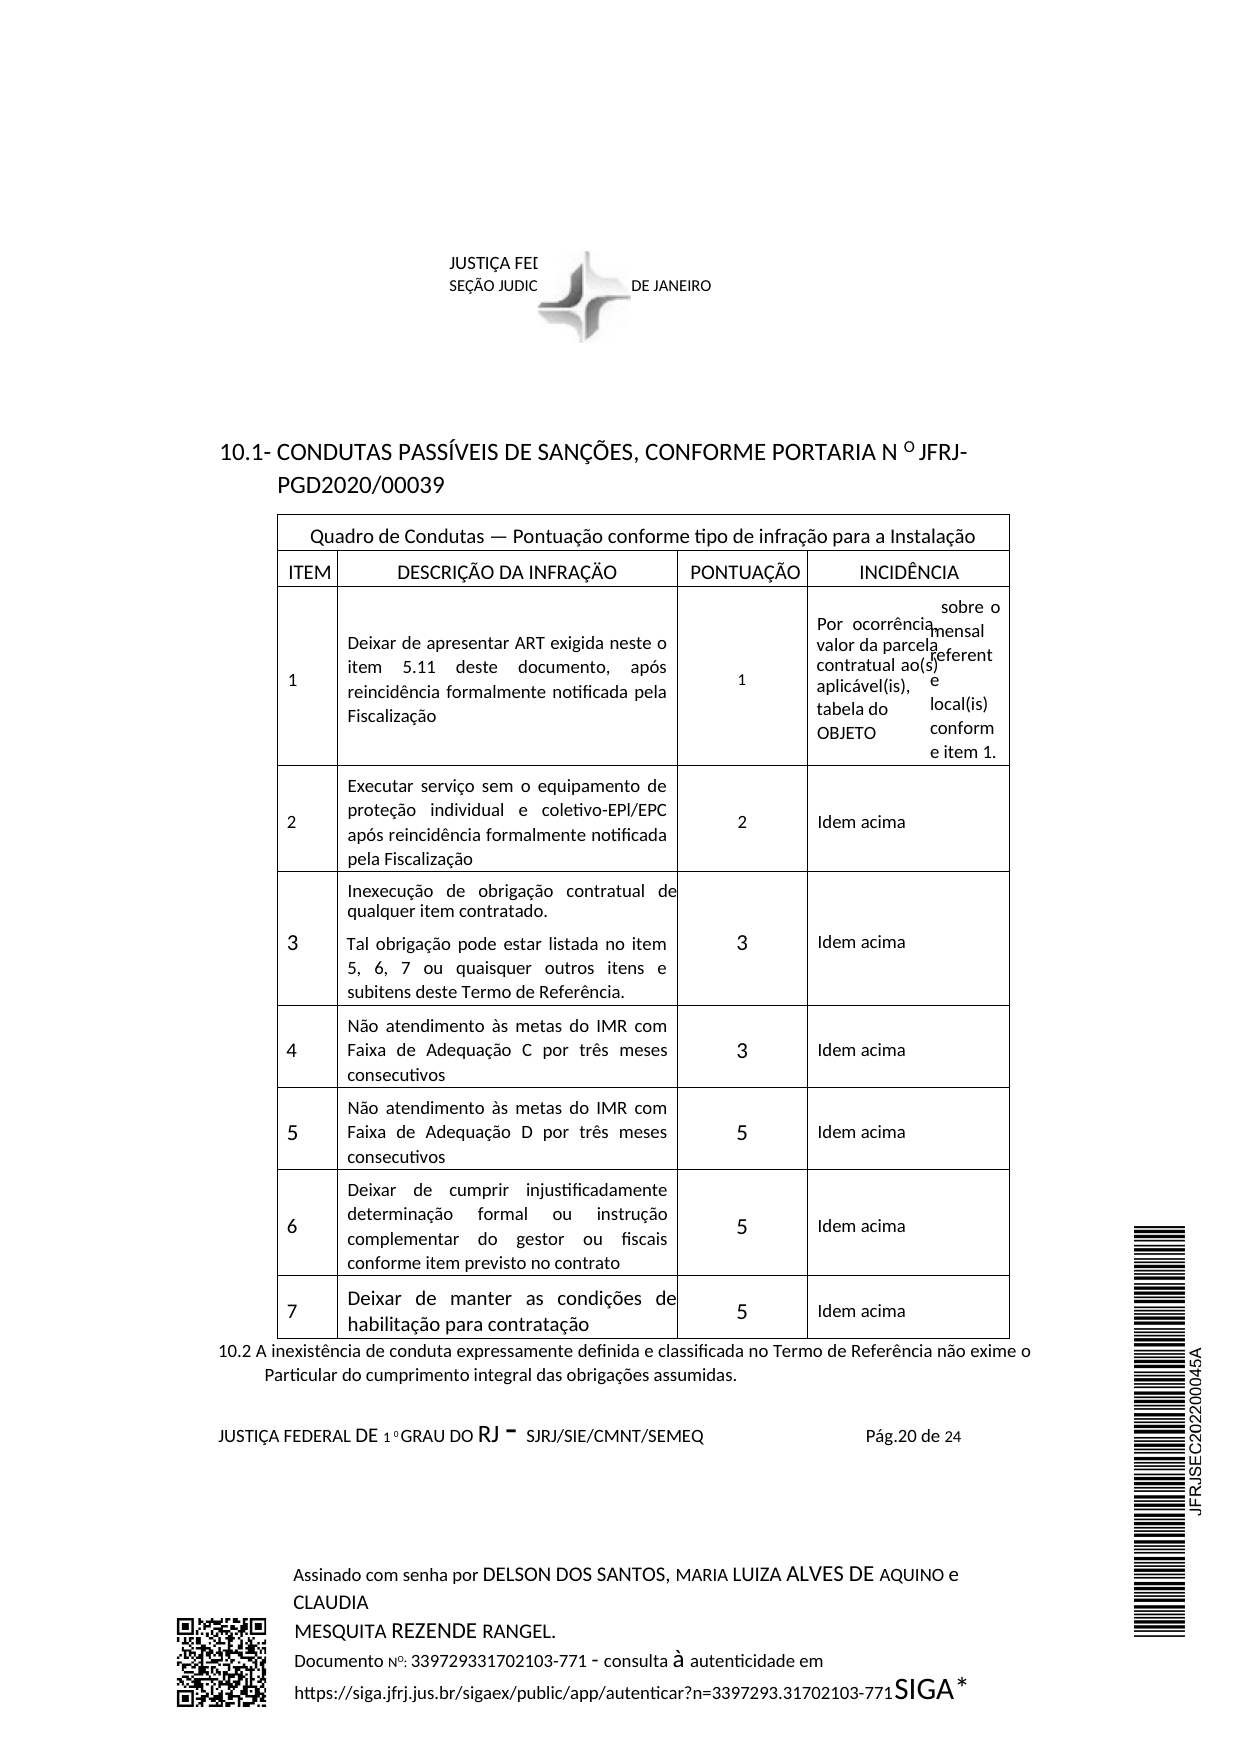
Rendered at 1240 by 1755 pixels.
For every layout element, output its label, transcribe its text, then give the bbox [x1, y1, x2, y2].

table_cell Executar serviço sem o equipamento de proteção individual e coletivo-EPl/EPC após reincidência formalmente notificada pela Fiscalização [338, 766, 677, 871]
table_cell Não atendimento às metas do IMR com Faixa de Adequação D por três meses consecutivos [338, 1088, 677, 1169]
table_cell DESCRIÇÃO DA INFRAÇÄO [338, 551, 677, 586]
table_cell 7 [278, 1276, 337, 1338]
table_cell Por ocorrência, valor da parcela contratual ao(s) aplicável(is), tabela do OBJETO [808, 587, 930, 765]
table_cell 6 [278, 1170, 337, 1275]
table_cell [930, 766, 1009, 871]
subtitle 10.1- CONDUTAS PASSÍVEIS DE SANÇÕES, CONFORME PORTARIA N O JFRJ-PGD2020/00039 [219, 437, 1033, 499]
table_cell [930, 872, 1009, 1005]
table_cell Deixar de cumprir injustificadamente determinação formal ou instrução complementar do gestor ou fiscais conforme item previsto no contrato [338, 1170, 677, 1275]
table_cell Idem acima [808, 872, 930, 1005]
table_cell [930, 1170, 1009, 1275]
table_cell sobre o mensal referente local(is) conforme item 1. [930, 587, 1009, 765]
table_cell 3 [678, 872, 807, 1005]
table_cell ITEM [278, 551, 337, 586]
table_cell Idem acima [808, 1170, 930, 1275]
table_cell 5 [678, 1088, 807, 1169]
table_header Quadro de Condutas — Pontuação conforme tipo de infração para a Instalação [278, 515, 1009, 550]
table_cell 4 [278, 1006, 337, 1087]
table_cell PONTUAÇÃO [678, 551, 807, 586]
table_cell Inexecução de obrigação contratual de qualquer item contratado. Tal obrigação pode estar listada no item 5, 6, 7 ou quaisquer outros itens e subitens deste Termo de Referência. [338, 872, 677, 1005]
table_cell 2 [278, 766, 337, 871]
table_cell 1 [278, 587, 337, 765]
table_cell Idem acima [808, 1276, 930, 1338]
table_cell Não atendimento às metas do IMR com Faixa de Adequação C por três meses consecutivos [338, 1006, 677, 1087]
table_cell [930, 1006, 1009, 1087]
table_cell Idem acima [808, 766, 930, 871]
table_cell [930, 1276, 1009, 1338]
table_cell 5 [678, 1170, 807, 1275]
table_cell 1 [678, 587, 807, 765]
table_cell Idem acima [808, 1006, 930, 1087]
table_cell Deixar de apresentar ART exigida neste o item 5.11 deste documento, após reincidência formalmente notificada pela Fiscalização [338, 587, 677, 765]
table_cell 3 [278, 872, 337, 1005]
table_cell Idem acima [808, 1088, 930, 1169]
table_cell INCIDÊNCIA [808, 551, 1009, 586]
table_cell 5 [678, 1276, 807, 1338]
table_cell 2 [678, 766, 807, 871]
table_cell 3 [678, 1006, 807, 1087]
table_cell [930, 1088, 1009, 1169]
table_cell 5 [278, 1088, 337, 1169]
text 10.2 A inexistência de conduta expressamente definida e classificada no Termo de Referência não exime o Particular do cumprimento integral das obrigações assumidas. [218, 1339, 1033, 1386]
table_cell Deixar de manter as condições de habilitação para contratação [338, 1276, 677, 1338]
